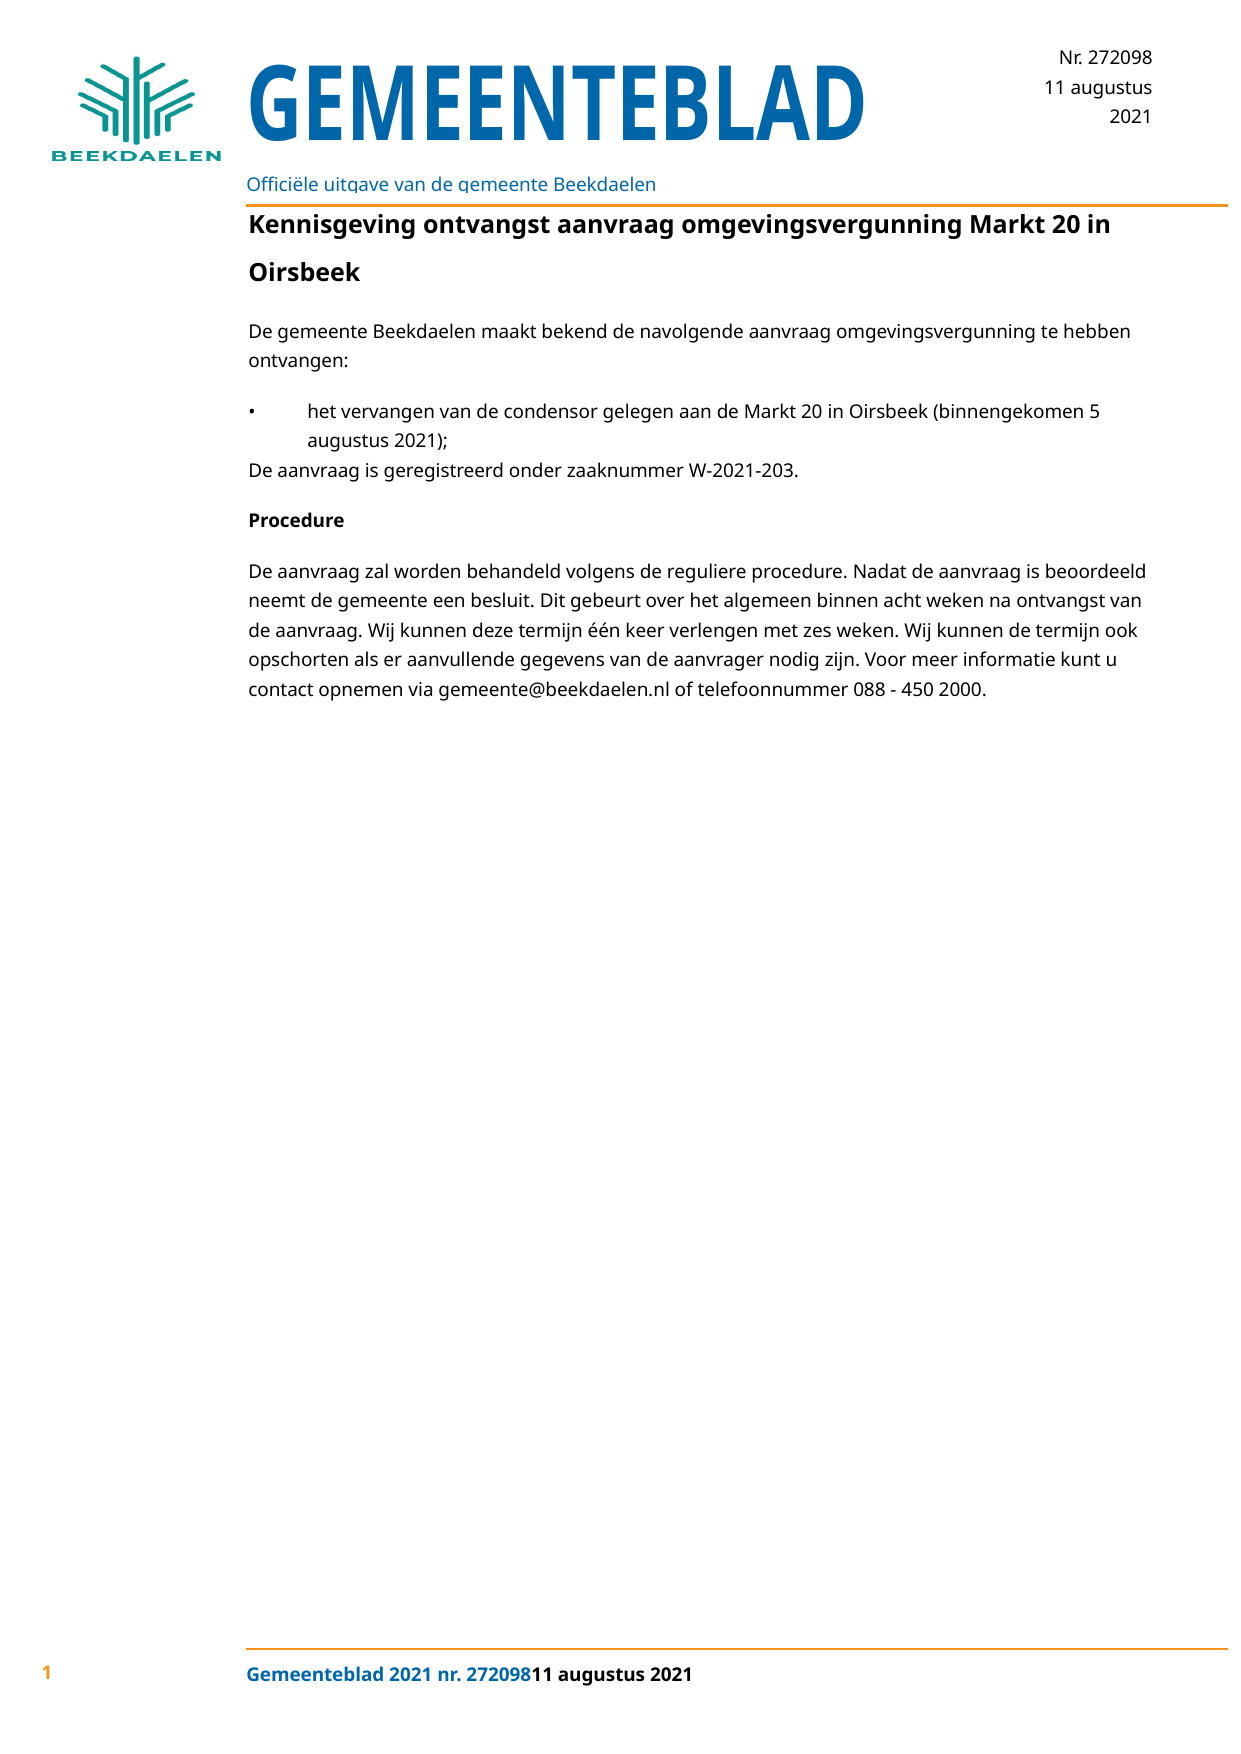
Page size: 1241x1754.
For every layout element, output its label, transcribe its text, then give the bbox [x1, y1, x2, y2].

text Kennisgeving ontvangst aanvraag omgevingsvergunning Markt 20 in Oirsbeek [248, 207, 1152, 288]
text Procedure [248, 507, 1152, 533]
list het vervangen van de condensor gelegen aan de Markt 20 in Oirsbeek (binnengekomen 5 augustus 2021); [248, 398, 1152, 453]
text De gemeente Beekdaelen maakt bekend de navolgende aanvraag omgevingsvergunning te hebben ontvangen: [248, 318, 1152, 373]
text De aanvraag zal worden behandeld volgens de reguliere procedure. Nadat de aanvraag is beoordeeld neemt de gemeente een besluit. Dit gebeurt over het algemeen binnen acht weken na ontvangst van de aanvraag. Wij kunnen deze termijn één keer verlengen met zes weken. Wij kunnen de termijn ook opschorten als er aanvullende gegevens van de aanvrager nodig zijn. Voor meer informatie kunt u contact opnemen via gemeente@beekdaelen.nl of telefoonnummer 088 - 450 2000. [248, 558, 1152, 702]
picture [41, 47, 231, 172]
text De aanvraag is geregistreerd onder zaaknummer W-2021-203. [248, 457, 1152, 483]
